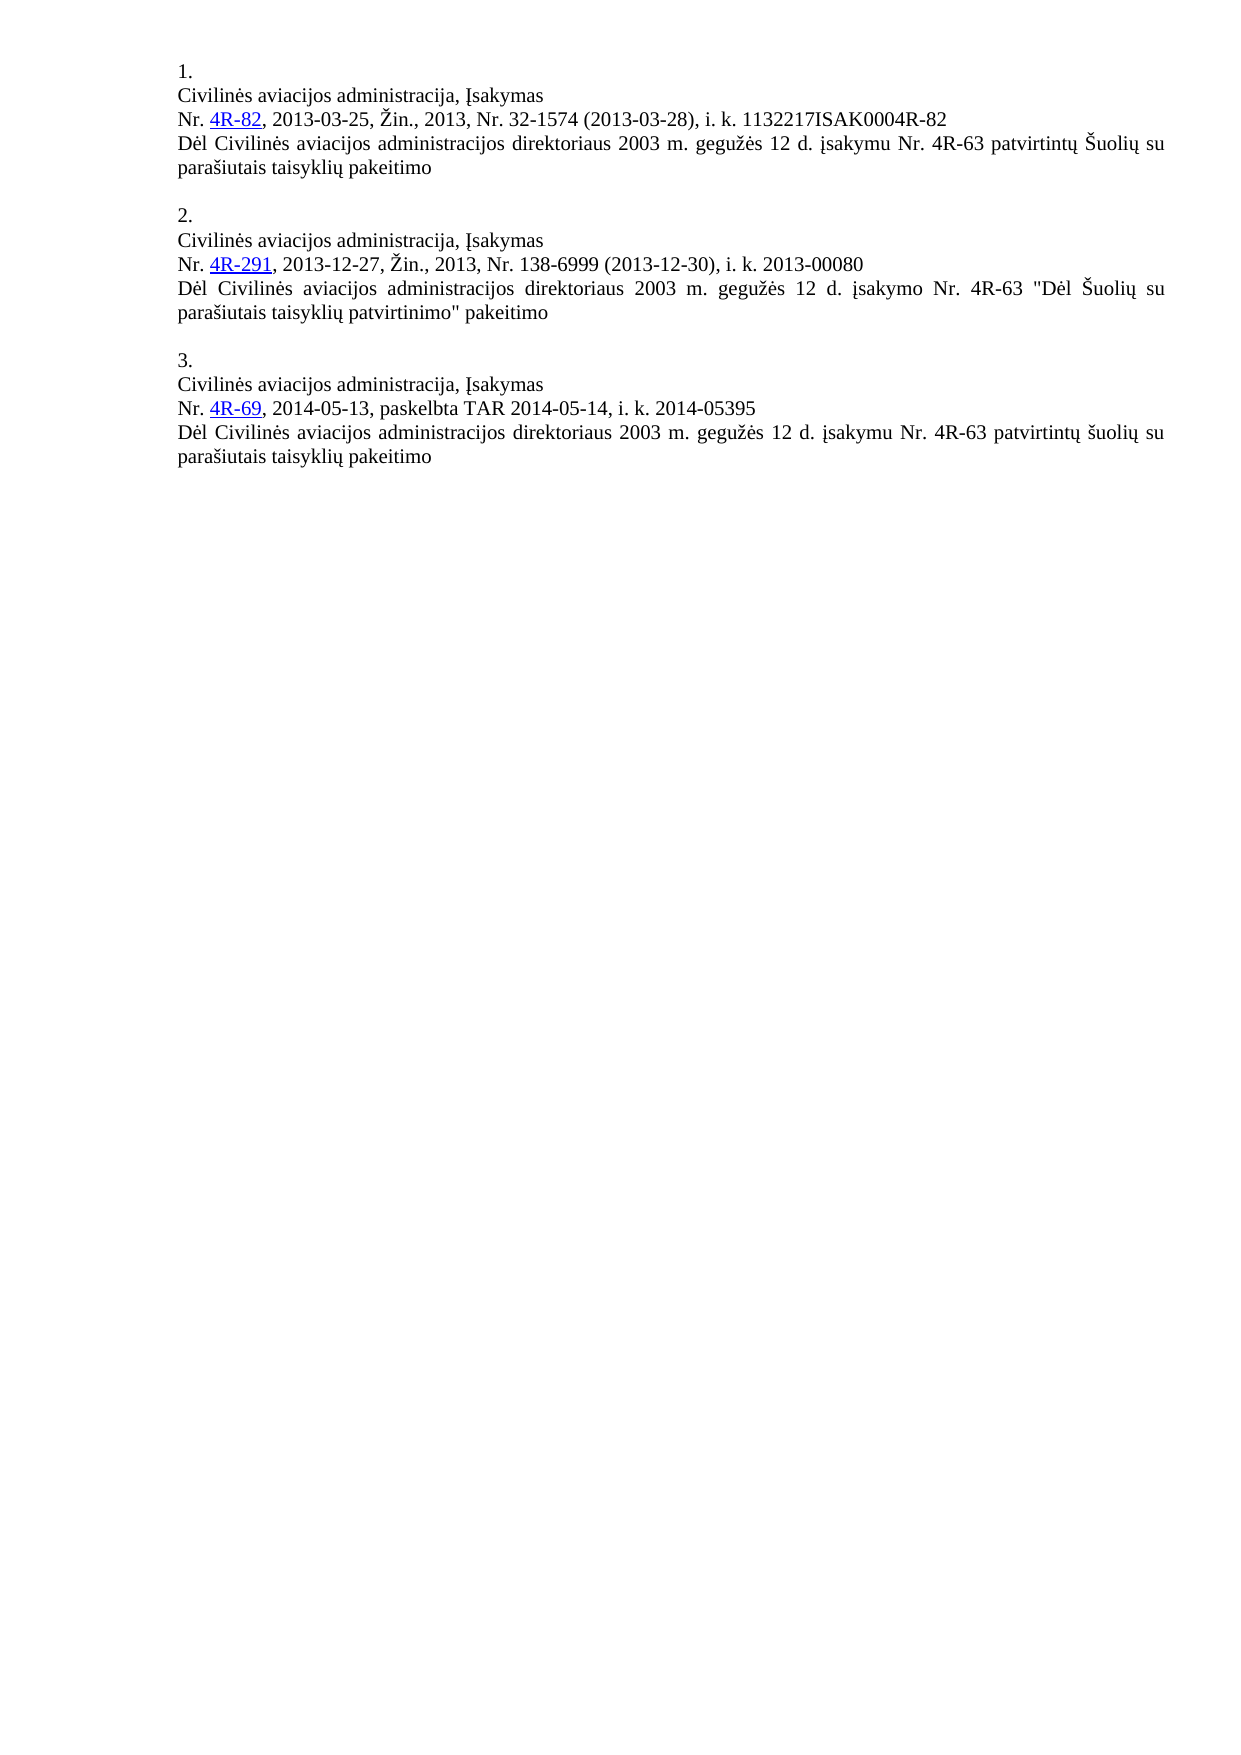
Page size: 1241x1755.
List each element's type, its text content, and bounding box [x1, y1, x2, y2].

text Nr. 4R-69, 2014-05-13, paskelbta TAR 2014-05-14, i. k. 2014-05395 [177, 396, 1166, 420]
text 3. [177, 348, 1166, 372]
text Dėl Civilinės aviacijos administracijos direktoriaus 2003 m. gegužės 12 d. įsakymu Nr. 4R-63 patvirtintų Šuolių su parašiutais taisyklių pakeitimo [177, 131, 1166, 179]
text Civilinės aviacijos administracija, Įsakymas [177, 227, 1166, 252]
text Civilinės aviacijos administracija, Įsakymas [177, 372, 1166, 396]
text 1. [177, 59, 1166, 83]
text Dėl Civilinės aviacijos administracijos direktoriaus 2003 m. gegužės 12 d. įsakymo Nr. 4R-63 "Dėl Šuolių su parašiutais taisyklių patvirtinimo" pakeitimo [177, 276, 1166, 324]
text Nr. 4R-291, 2013-12-27, Žin., 2013, Nr. 138-6999 (2013-12-30), i. k. 2013-00080 [177, 252, 1166, 276]
text Nr. 4R-82, 2013-03-25, Žin., 2013, Nr. 32-1574 (2013-03-28), i. k. 1132217ISAK0004R-82 [177, 107, 1166, 131]
text Civilinės aviacijos administracija, Įsakymas [177, 83, 1166, 107]
text Dėl Civilinės aviacijos administracijos direktoriaus 2003 m. gegužės 12 d. įsakymu Nr. 4R-63 patvirtintų šuolių su parašiutais taisyklių pakeitimo [177, 420, 1166, 468]
text 2. [177, 203, 1166, 227]
